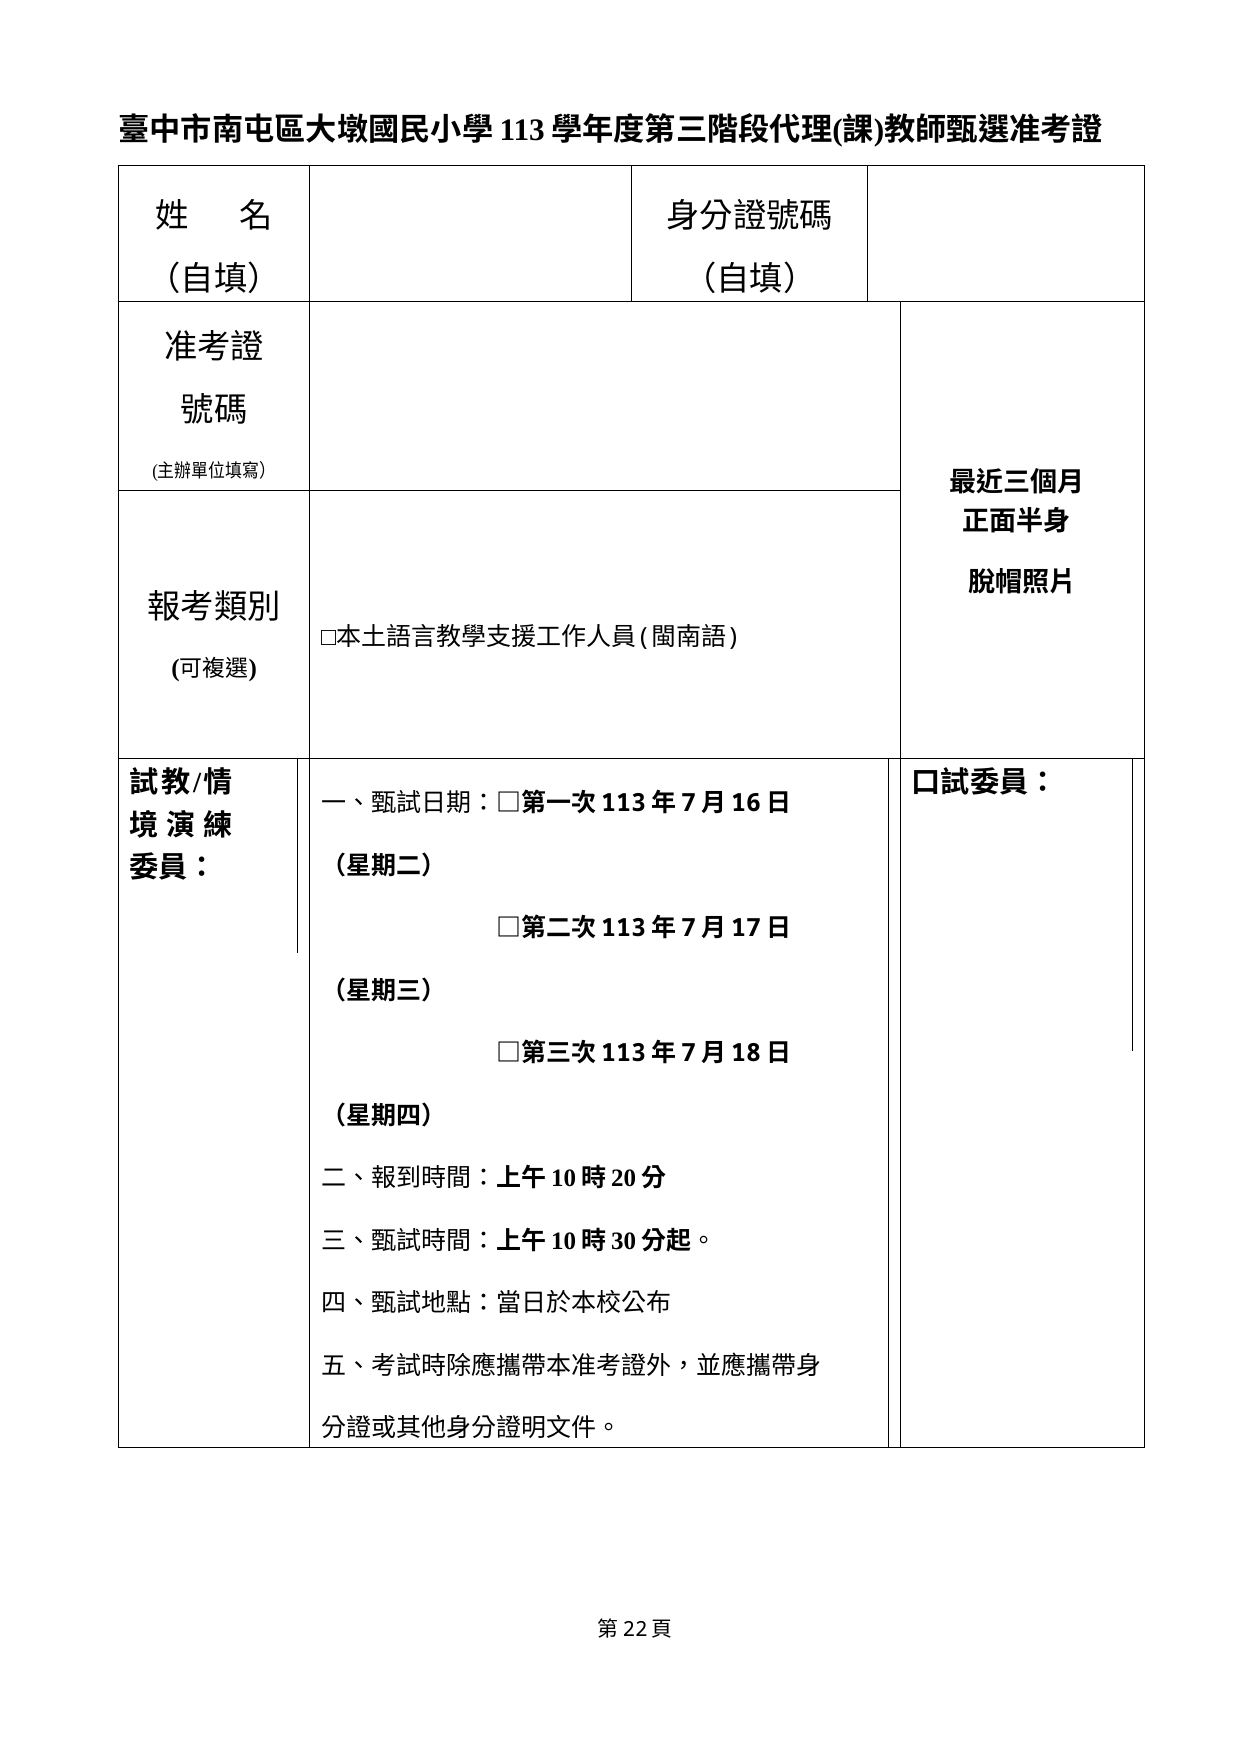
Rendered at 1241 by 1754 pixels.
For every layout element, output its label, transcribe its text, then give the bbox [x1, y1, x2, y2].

table_header 姓 名 （自填） [119, 166, 309, 301]
table_cell 報考類別 (可複選) [119, 491, 309, 758]
table_cell 准考證 號碼 (主辦單位填寫） [119, 302, 309, 490]
table_cell 一、甄試日期：□第一次113年7月16日（星期二） □第二次113年7月17日（星期三） □第三次113年7月18日（星期四） 二、報到時間：上午10時20分 三、甄試時間：上午10時30分起。 四、甄試地點：當日於本校公布 五、考試時除應攜帶本准考證外，並應攜帶身分證或其他身分證明文件。 [310, 759, 888, 1447]
table_cell [889, 759, 900, 1447]
table_cell 口試委員： [901, 759, 1144, 1447]
table_cell 最近三個月 正面半身 脫帽照片 [901, 302, 1144, 758]
table_cell 試教/情境演練委員： [119, 759, 309, 1447]
table_header [868, 166, 1144, 301]
table_cell [310, 302, 900, 490]
table_cell □本土語言教學支援工作人員(閩南語) [310, 491, 900, 758]
table_header [310, 166, 631, 301]
text 臺中市南屯區大墩國民小學113學年度第三階段代理(課)教師甄選准考證 [118, 85, 1152, 148]
table_header 身分證號碼 （自填） [632, 166, 867, 301]
